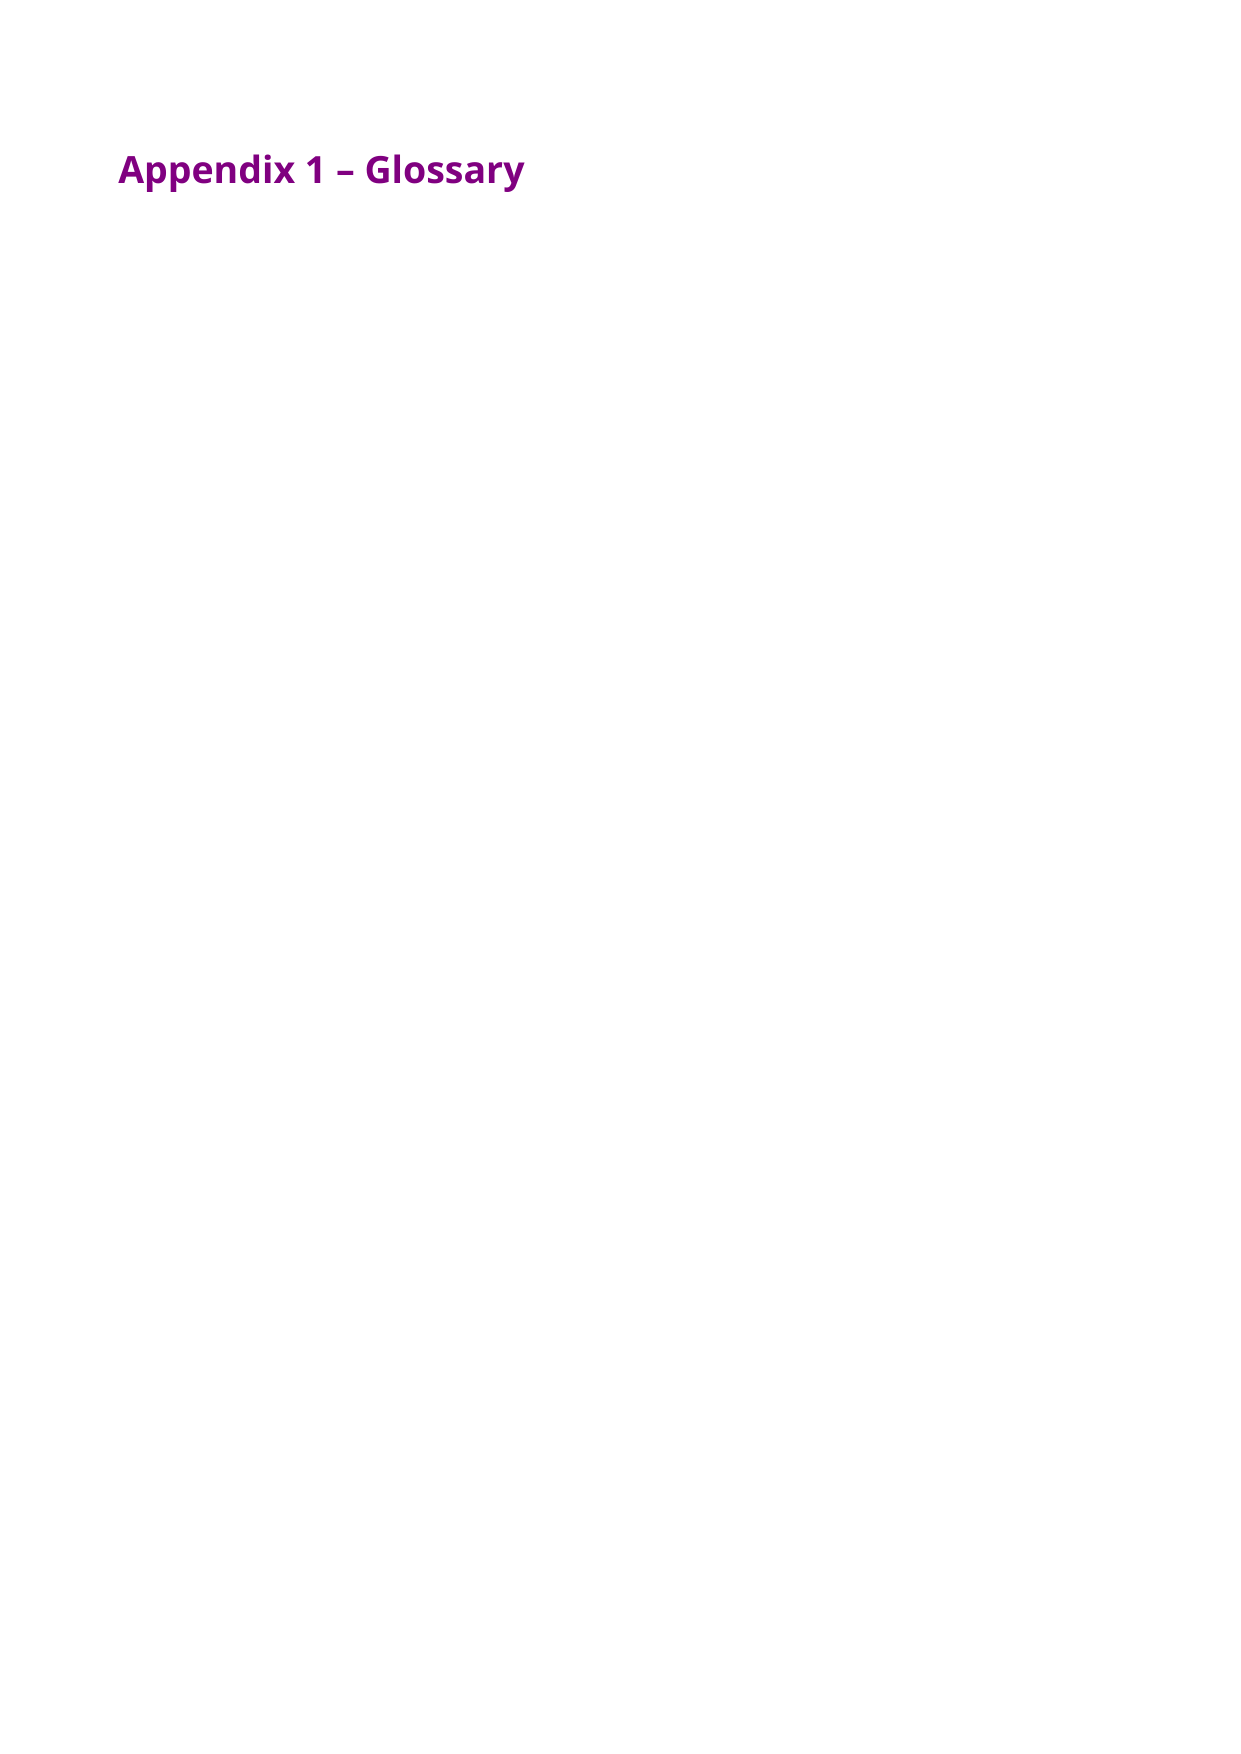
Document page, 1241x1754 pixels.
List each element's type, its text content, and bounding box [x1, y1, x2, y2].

subtitle Appendix 1 – Glossary [118, 143, 1122, 194]
